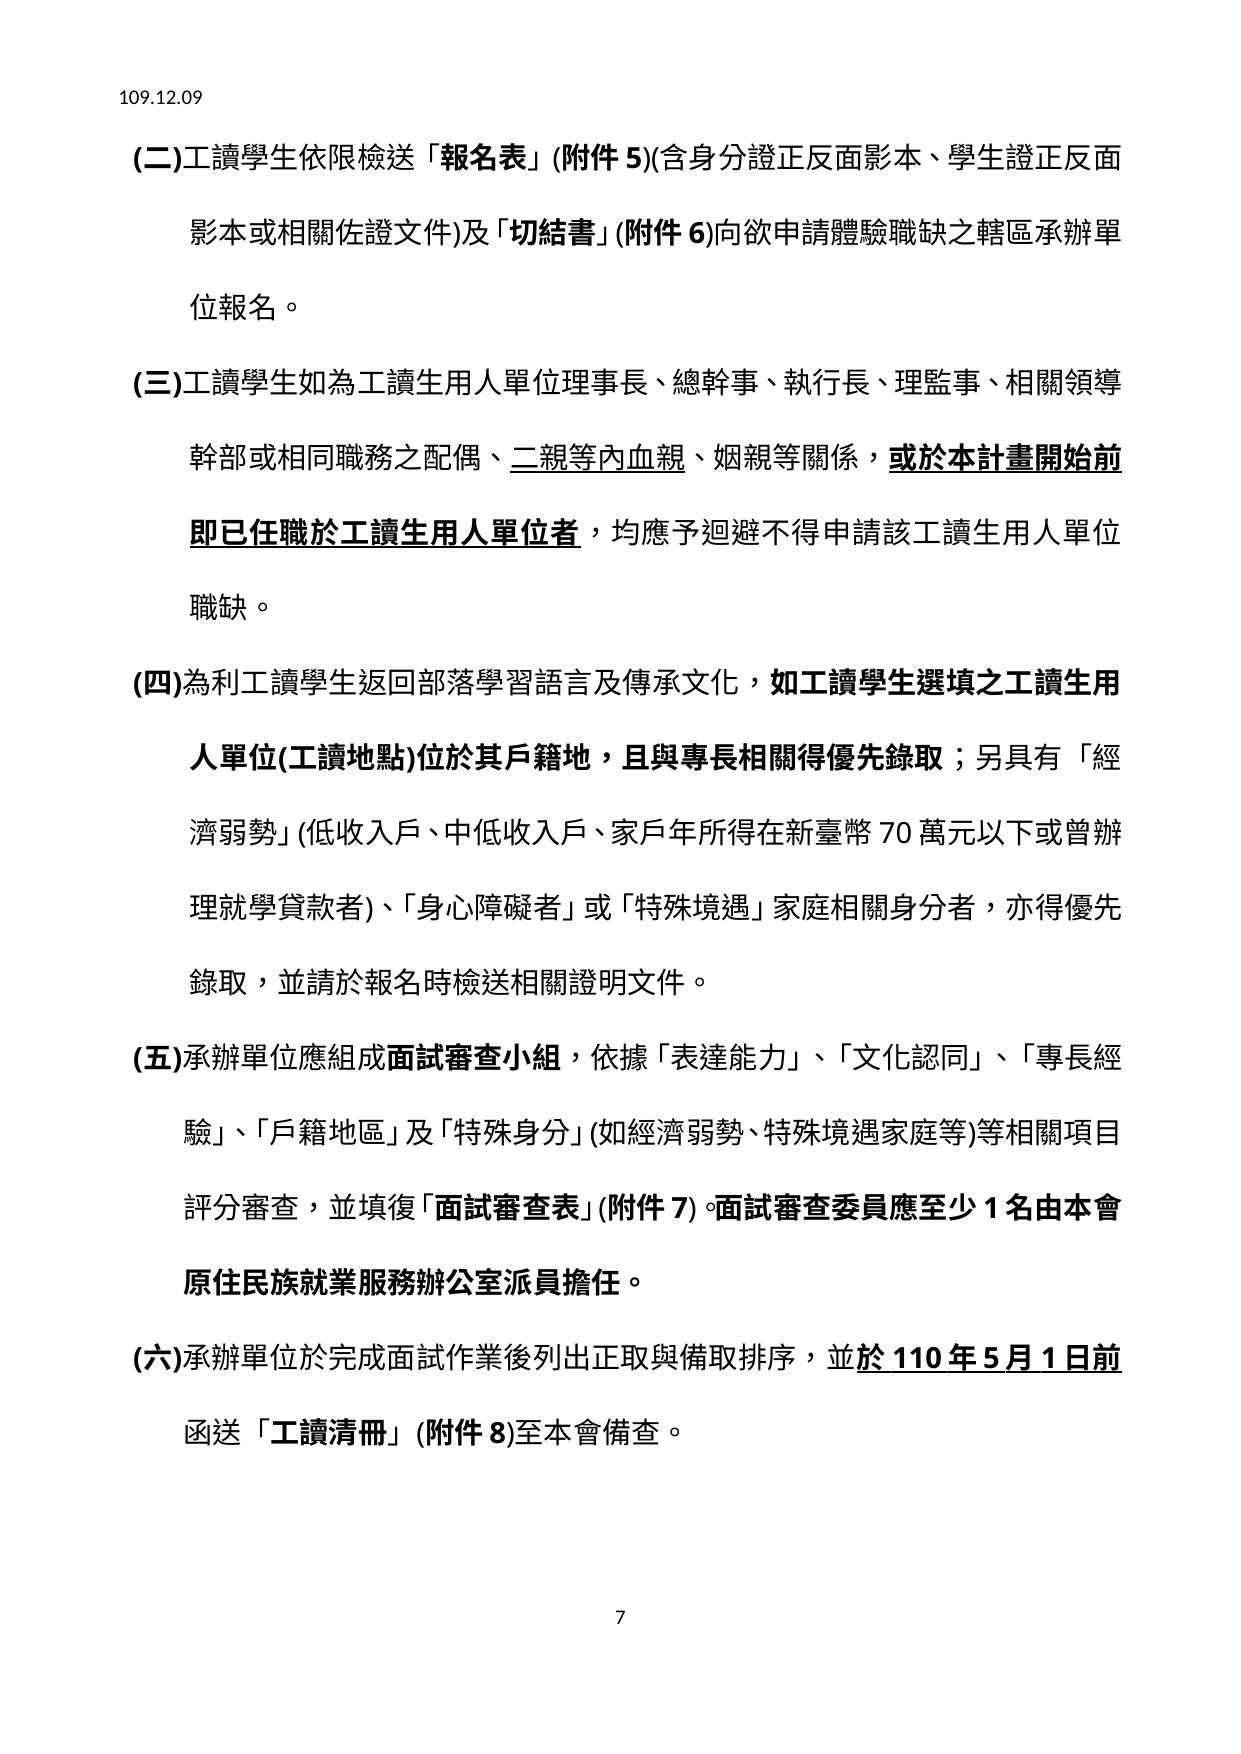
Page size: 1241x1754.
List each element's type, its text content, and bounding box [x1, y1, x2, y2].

list 工讀學生如為工讀生用人單位理事長、總幹事、執行長、理監事、相關領導幹部或相同職務之配偶、二親等內血親、姻親等關係，或於本計畫開始前即已任職於工讀生用人單位者，均應予迴避不得申請該工讀生用人單位職缺。 [133, 343, 1122, 643]
list 承辦單位應組成面試審查小組，依據「表達能力」、「文化認同」、「專長經驗」、「戶籍地區」及「特殊身分」(如經濟弱勢、特殊境遇家庭等)等相關項目評分審查，並填復「面試審查表」(附件7)。面試審查委員應至少1名由本會原住民族就業服務辦公室派員擔任。 [133, 1018, 1122, 1318]
list 承辦單位於完成面試作業後列出正取與備取排序，並於110年5月1日前函送「工讀清冊」(附件8)至本會備查。 [133, 1318, 1122, 1468]
list 為利工讀學生返回部落學習語言及傳承文化，如工讀學生選填之工讀生用人單位(工讀地點)位於其戶籍地，且與專長相關得優先錄取；另具有「經濟弱勢」(低收入戶、中低收入戶、家戶年所得在新臺幣70萬元以下或曾辦理就學貸款者)、「身心障礙者」或「特殊境遇」家庭相關身分者，亦得優先錄取，並請於報名時檢送相關證明文件。 [133, 643, 1122, 1018]
list 工讀學生依限檢送「報名表」(附件5)(含身分證正反面影本、學生證正反面影本或相關佐證文件)及「切結書」(附件6)向欲申請體驗職缺之轄區承辦單位報名。 [133, 118, 1122, 343]
